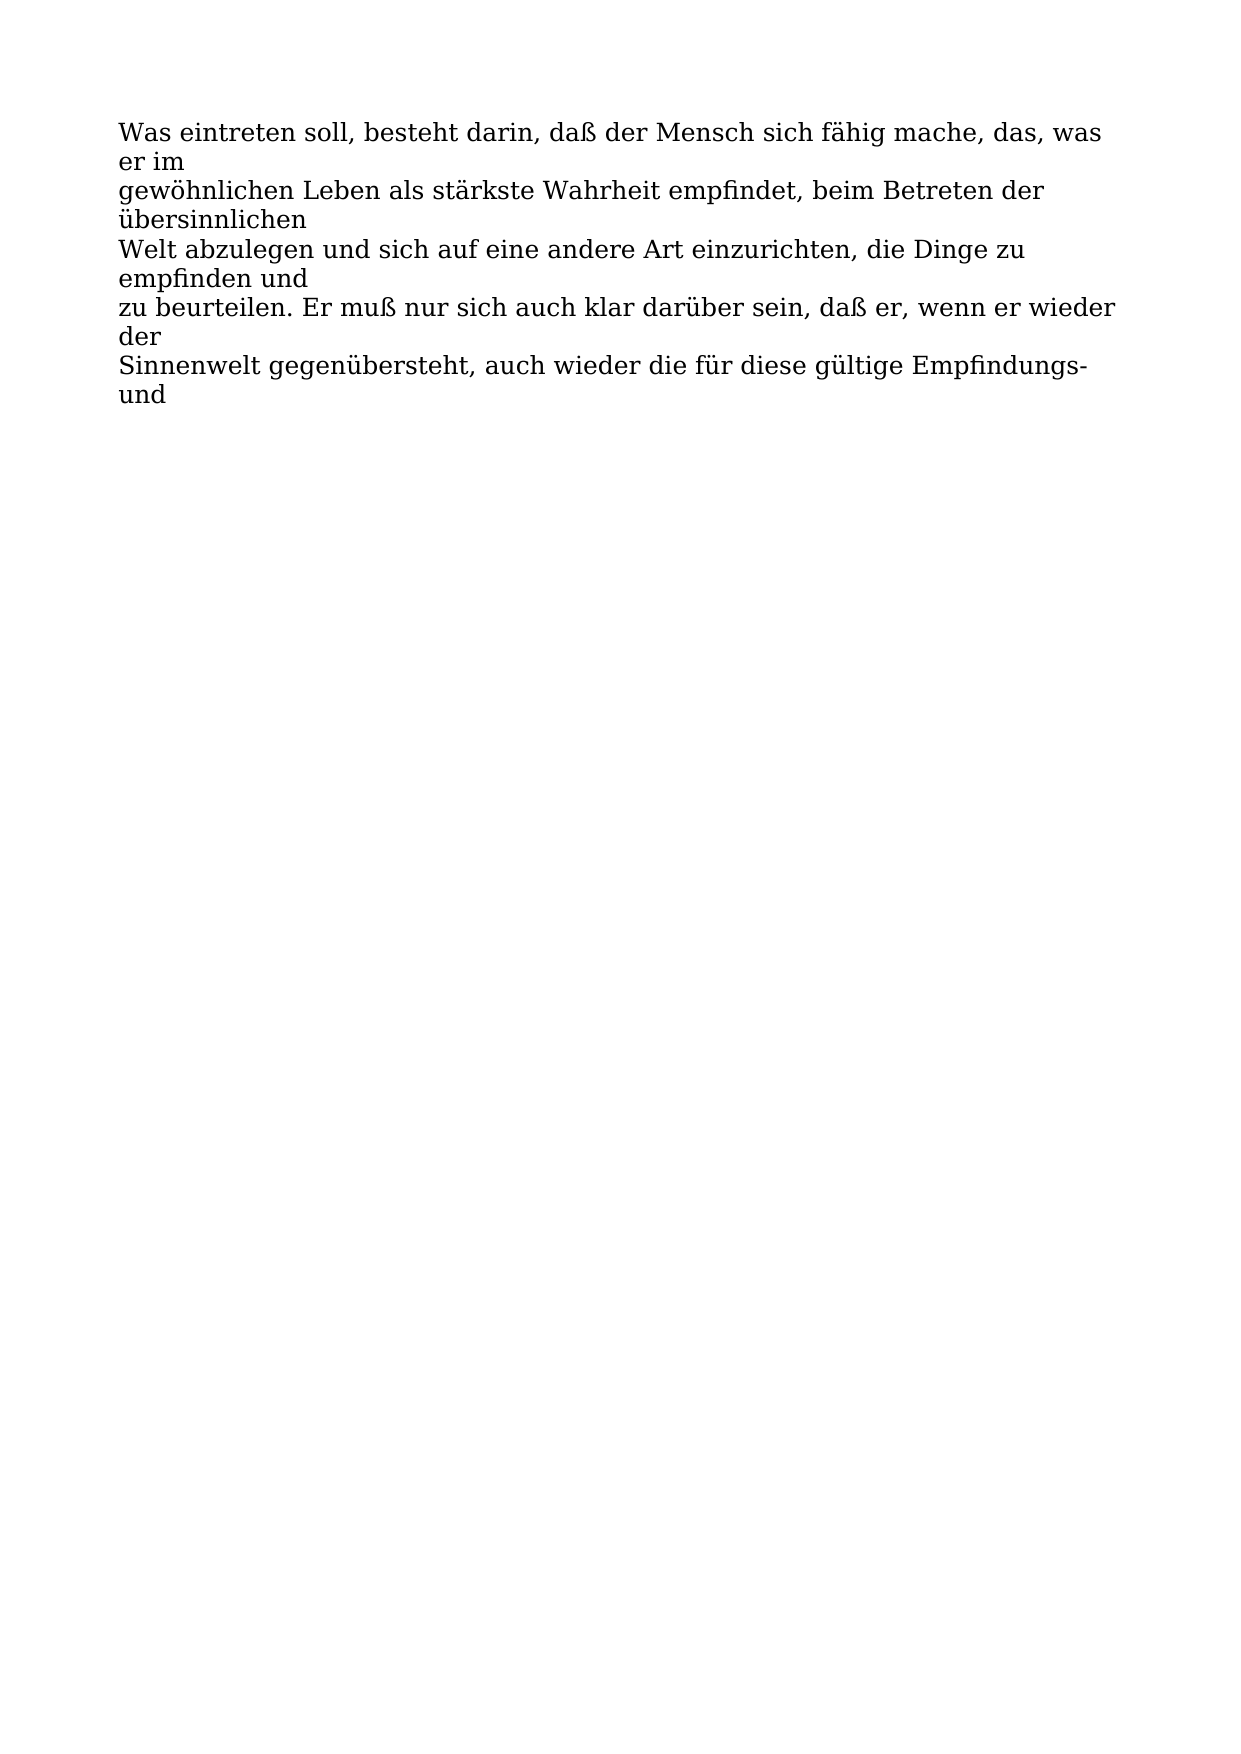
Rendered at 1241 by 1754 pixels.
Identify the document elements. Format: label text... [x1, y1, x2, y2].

text gewöhnlichen Leben als stärkste Wahrheit empfindet, beim Betreten der übersinnlichen [118, 176, 1122, 235]
text zu beurteilen. Er muß nur sich auch klar darüber sein, daß er, wenn er wieder der [118, 293, 1122, 351]
text Welt abzulegen und sich auf eine andere Art einzurichten, die Dinge zu empfinden und [118, 235, 1122, 293]
text Sinnenwelt gegenübersteht, auch wieder die für diese gültige Empfindungs- und [118, 351, 1122, 410]
text Was eintreten soll, besteht darin, daß der Mensch sich fähig mache, das, was er im [118, 118, 1122, 176]
